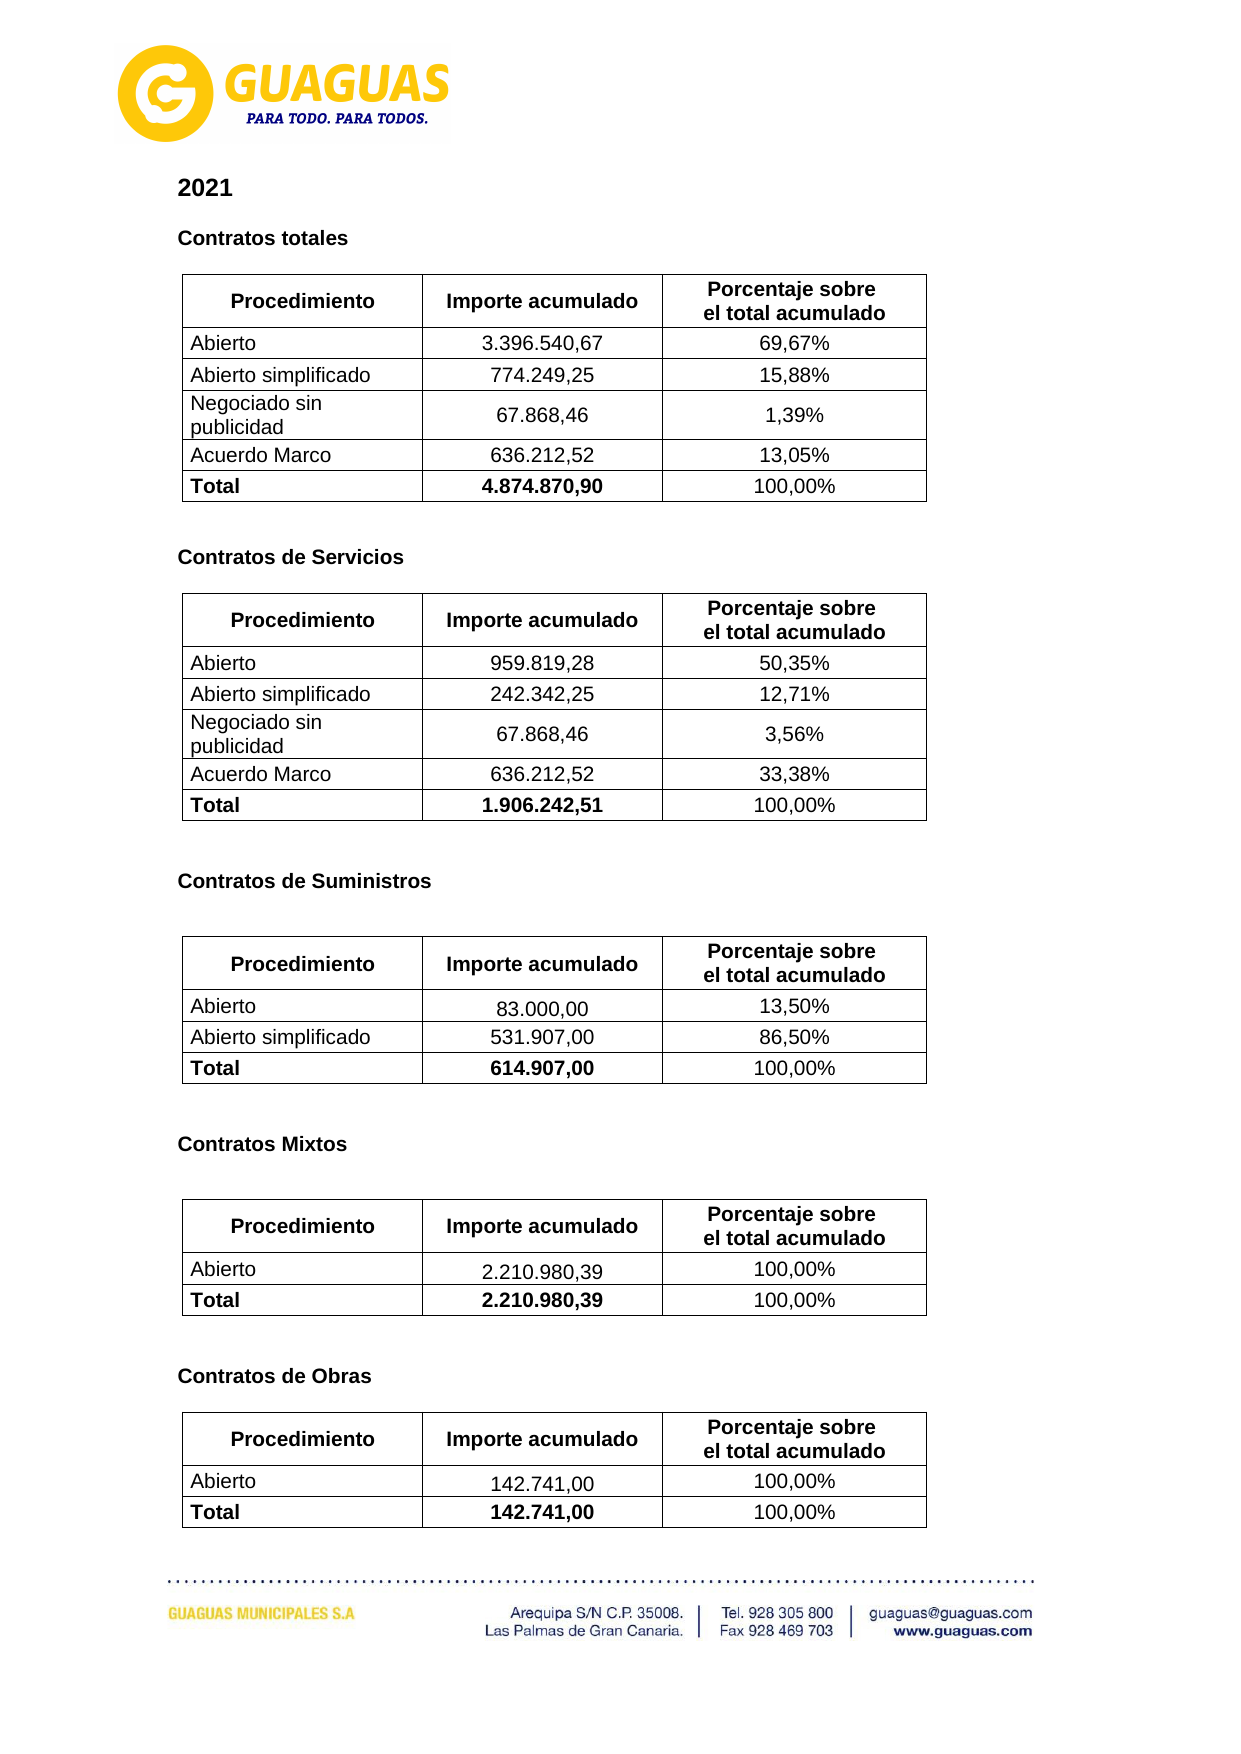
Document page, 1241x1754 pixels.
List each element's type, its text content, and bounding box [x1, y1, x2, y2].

table_header Procedimiento [183, 1413, 422, 1465]
table_cell 614.907,00 [423, 1053, 662, 1083]
table_cell 100,00% [663, 1497, 926, 1527]
table_cell 2.210.980,39 [423, 1253, 662, 1283]
table_cell 100,00% [663, 471, 926, 501]
table_header Procedimiento [183, 594, 422, 646]
table_cell 15,88% [663, 359, 926, 389]
text 2021 [177, 173, 1063, 202]
table_cell 531.907,00 [423, 1022, 662, 1052]
table_cell 636.212,52 [423, 440, 662, 470]
table_cell Abierto simplificado [183, 1022, 422, 1052]
table_cell 12,71% [663, 679, 926, 709]
table_cell Total [183, 471, 422, 501]
table_cell Abierto [183, 1466, 422, 1496]
table_cell 2.210.980,39 [423, 1285, 662, 1315]
table_cell 100,00% [663, 1285, 926, 1315]
table_header Procedimiento [183, 1200, 422, 1252]
table_header Procedimiento [183, 937, 422, 989]
table_header Importe acumulado [423, 1200, 662, 1252]
table_cell 242.342,25 [423, 679, 662, 709]
table_header Porcentaje sobre el total acumulado [663, 275, 926, 327]
table_header Importe acumulado [423, 1413, 662, 1465]
table_cell Acuerdo Marco [183, 759, 422, 789]
table_header Porcentaje sobre el total acumulado [663, 1413, 926, 1465]
table_cell 636.212,52 [423, 759, 662, 789]
table_cell Abierto [183, 990, 422, 1021]
table_cell 1.906.242,51 [423, 790, 662, 820]
text Contratos de Servicios [177, 545, 1063, 569]
text Contratos Mixtos [177, 1132, 1063, 1156]
table_cell 67.868,46 [423, 391, 662, 438]
table_cell 142.741,00 [423, 1497, 662, 1527]
text Contratos totales [177, 226, 1063, 250]
table_cell 50,35% [663, 647, 926, 677]
table_cell 13,05% [663, 440, 926, 470]
table_cell 3.396.540,67 [423, 328, 662, 358]
table_cell 100,00% [663, 790, 926, 820]
table_cell Total [183, 1285, 422, 1315]
table_header Importe acumulado [423, 275, 662, 327]
table_cell 100,00% [663, 1253, 926, 1283]
table_cell Abierto simplificado [183, 359, 422, 389]
table_cell Abierto [183, 647, 422, 677]
table_cell 3,56% [663, 710, 926, 758]
table_header Porcentaje sobre el total acumulado [663, 1200, 926, 1252]
table_header Porcentaje sobre el total acumulado [663, 594, 926, 646]
text Contratos de Obras [177, 1364, 1063, 1388]
table_cell Abierto [183, 328, 422, 358]
table_header Importe acumulado [423, 594, 662, 646]
table_cell 83.000,00 [423, 990, 662, 1021]
table_cell 142.741,00 [423, 1466, 662, 1496]
table_cell Acuerdo Marco [183, 440, 422, 470]
table_cell Negociado sin publicidad [183, 710, 422, 758]
table_header Procedimiento [183, 275, 422, 327]
table_cell 100,00% [663, 1466, 926, 1496]
table_cell Total [183, 1497, 422, 1527]
table_cell 4.874.870,90 [423, 471, 662, 501]
table_cell 100,00% [663, 1053, 926, 1083]
table_cell 13,50% [663, 990, 926, 1021]
table_cell Negociado sin publicidad [183, 391, 422, 438]
table_cell 33,38% [663, 759, 926, 789]
table_cell 1,39% [663, 391, 926, 438]
text Contratos de Suministros [177, 869, 1063, 893]
table_cell 69,67% [663, 328, 926, 358]
table_header Importe acumulado [423, 937, 662, 989]
table_cell Abierto [183, 1253, 422, 1283]
table_cell 86,50% [663, 1022, 926, 1052]
table_header Porcentaje sobre el total acumulado [663, 937, 926, 989]
table_cell 959.819,28 [423, 647, 662, 677]
table_cell 67.868,46 [423, 710, 662, 758]
table_cell Abierto simplificado [183, 679, 422, 709]
table_cell Total [183, 1053, 422, 1083]
table_cell Total [183, 790, 422, 820]
table_cell 774.249,25 [423, 359, 662, 389]
